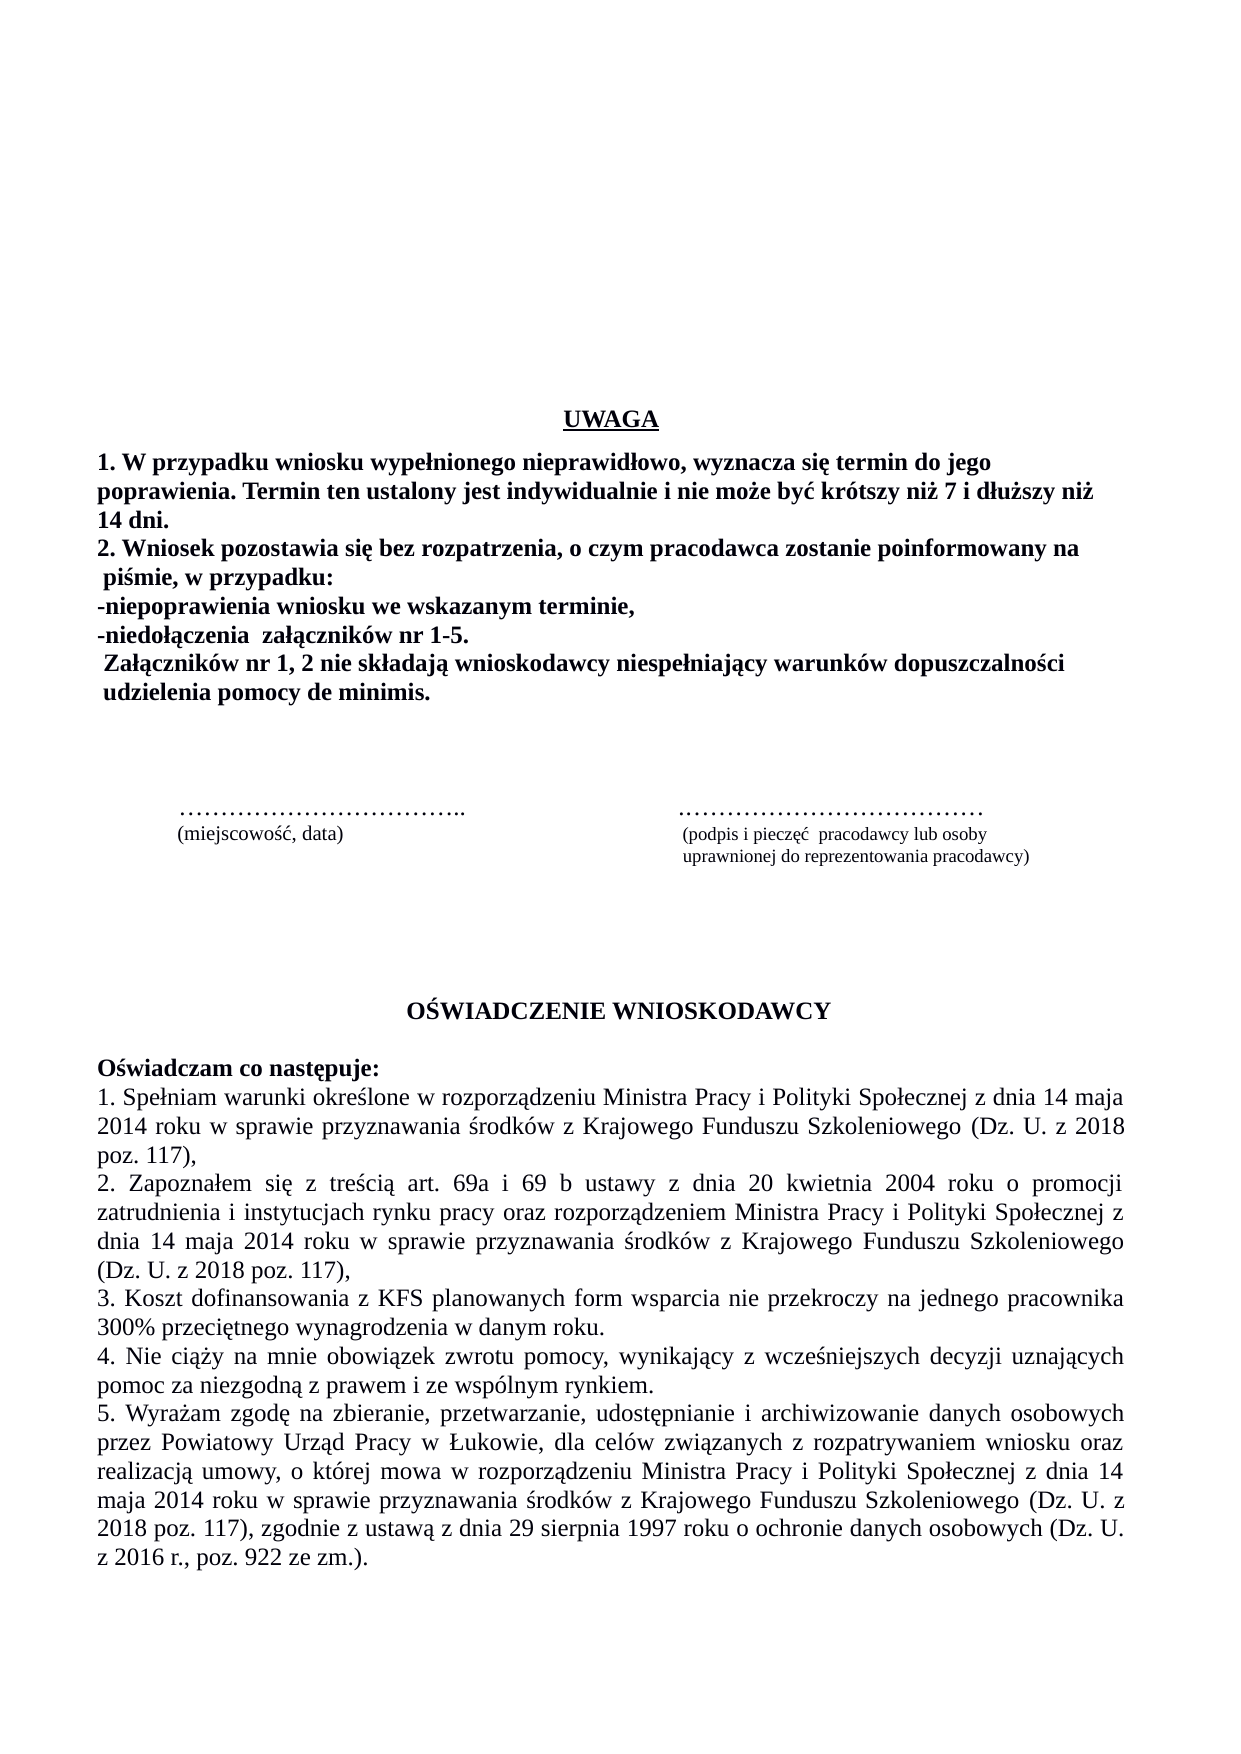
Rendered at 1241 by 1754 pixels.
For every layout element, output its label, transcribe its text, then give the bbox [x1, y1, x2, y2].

list 5. Wyrażam zgodę na zbieranie, przetwarzanie, udostępnianie i archiwizowanie danych osobowych przez Powiatowy Urząd Pracy w Łukowie, dla celów związanych z rozpatrywaniem wniosku oraz realizacją umowy, o której mowa w rozporządzeniu Ministra Pracy i Polityki Społecznej z dnia 14 maja 2014 roku w sprawie przyznawania środków z Krajowego Funduszu Szkoleniowego (Dz. U. z 2018 poz. 117), zgodnie z ustawą z dnia 29 sierpnia 1997 roku o ochronie danych osobowych (Dz. U. z 2016 r., poz. 922 ze zm.). [97, 1398, 1125, 1571]
list 1. Spełniam warunki określone w rozporządzeniu Ministra Pracy i Polityki Społecznej z dnia 14 maja 2014 roku w sprawie przyznawania środków z Krajowego Funduszu Szkoleniowego (Dz. U. z 2018 poz. 117), [97, 1082, 1125, 1168]
list 1. W przypadku wniosku wypełnionego nieprawidłowo, wyznacza się termin do jego poprawienia. Termin ten ustalony jest indywidualnie i nie może być krótszy niż 7 i dłuższy niż 14 dni. [97, 447, 1125, 533]
list -niedołączenia załączników nr 1-5. [97, 620, 1125, 648]
list uprawnionej do reprezentowania pracodawcy) [172, 845, 1125, 867]
list 4. Nie ciąży na mnie obowiązek zwrotu pomocy, wynikający z wcześniejszych decyzji uznających pomoc za niezgodną z prawem i ze wspólnym rynkiem. [97, 1341, 1125, 1398]
list 2. Zapoznałem się z treścią art. 69a i 69 b ustawy z dnia 20 kwietnia 2004 roku o promocji zatrudnienia i instytucjach rynku pracy oraz rozporządzeniem Ministra Pracy i Polityki Społecznej z dnia 14 maja 2014 roku w sprawie przyznawania środków z Krajowego Funduszu Szkoleniowego (Dz. U. z 2018 poz. 117), [97, 1168, 1125, 1283]
list …………………………….. .……………………………… [172, 792, 1125, 821]
list UWAGA [97, 404, 1125, 433]
list Załączników nr 1, 2 nie składają wnioskodawcy niespełniający warunków dopuszczalności udzielenia pomocy de minimis. [97, 648, 1125, 706]
list 3. Koszt dofinansowania z KFS planowanych form wsparcia nie przekroczy na jednego pracownika 300% przeciętnego wynagrodzenia w danym roku. [97, 1283, 1125, 1341]
text Oświadczam co następuje: [97, 1053, 1125, 1082]
list -niepoprawienia wniosku we wskazanym terminie, [97, 591, 1125, 620]
list 2. Wniosek pozostawia się bez rozpatrzenia, o czym pracodawca zostanie poinformowany na piśmie, w przypadku: [97, 533, 1125, 591]
list OŚWIADCZENIE WNIOSKODAWCY [172, 996, 1125, 1025]
list (miejscowość, data) (podpis i pieczęć pracodawcy lub osoby [172, 821, 1125, 845]
